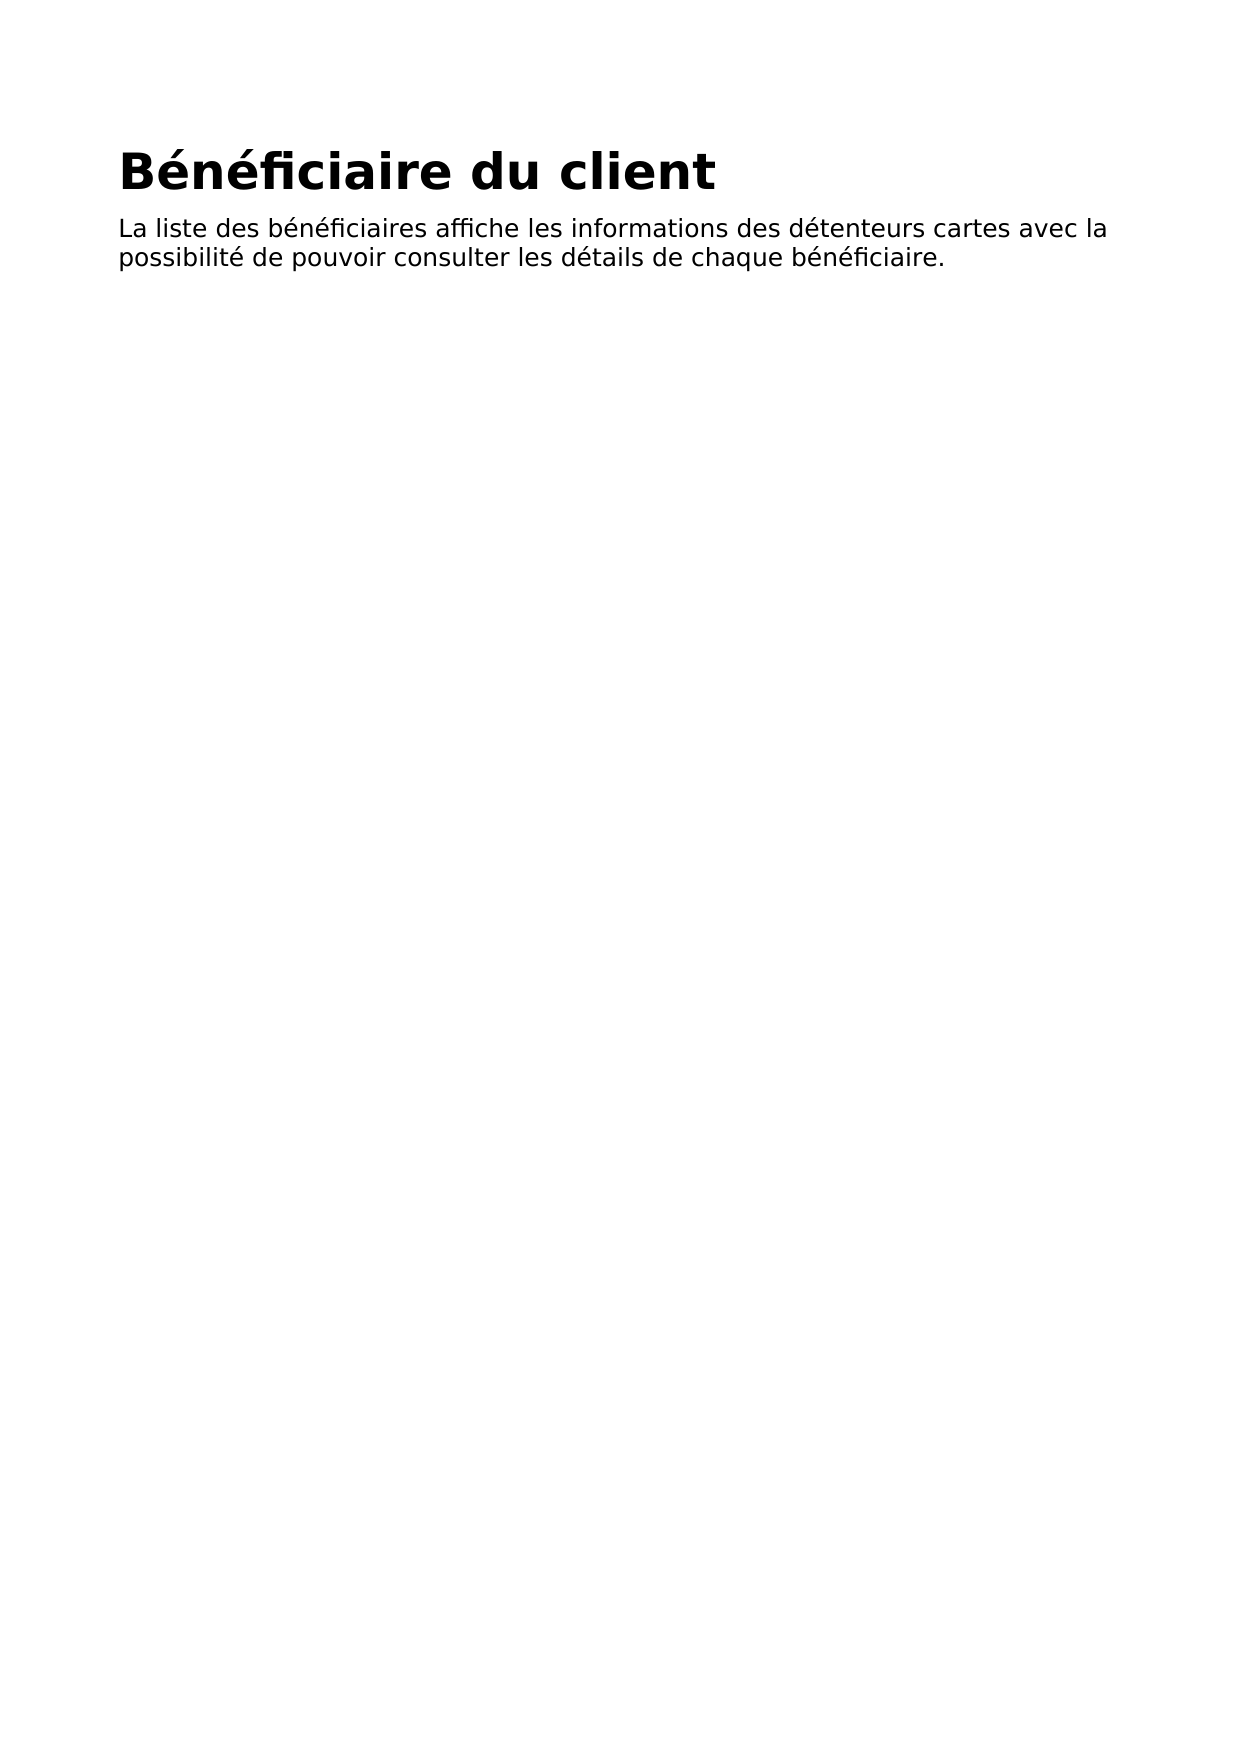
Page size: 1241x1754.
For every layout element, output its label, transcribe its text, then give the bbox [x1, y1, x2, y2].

subtitle Bénéficiaire du client [118, 143, 1122, 201]
text La liste des bénéficiaires affiche les informations des détenteurs cartes avec la possibilité de pouvoir consulter les détails de chaque bénéficiaire. [118, 214, 1122, 272]
